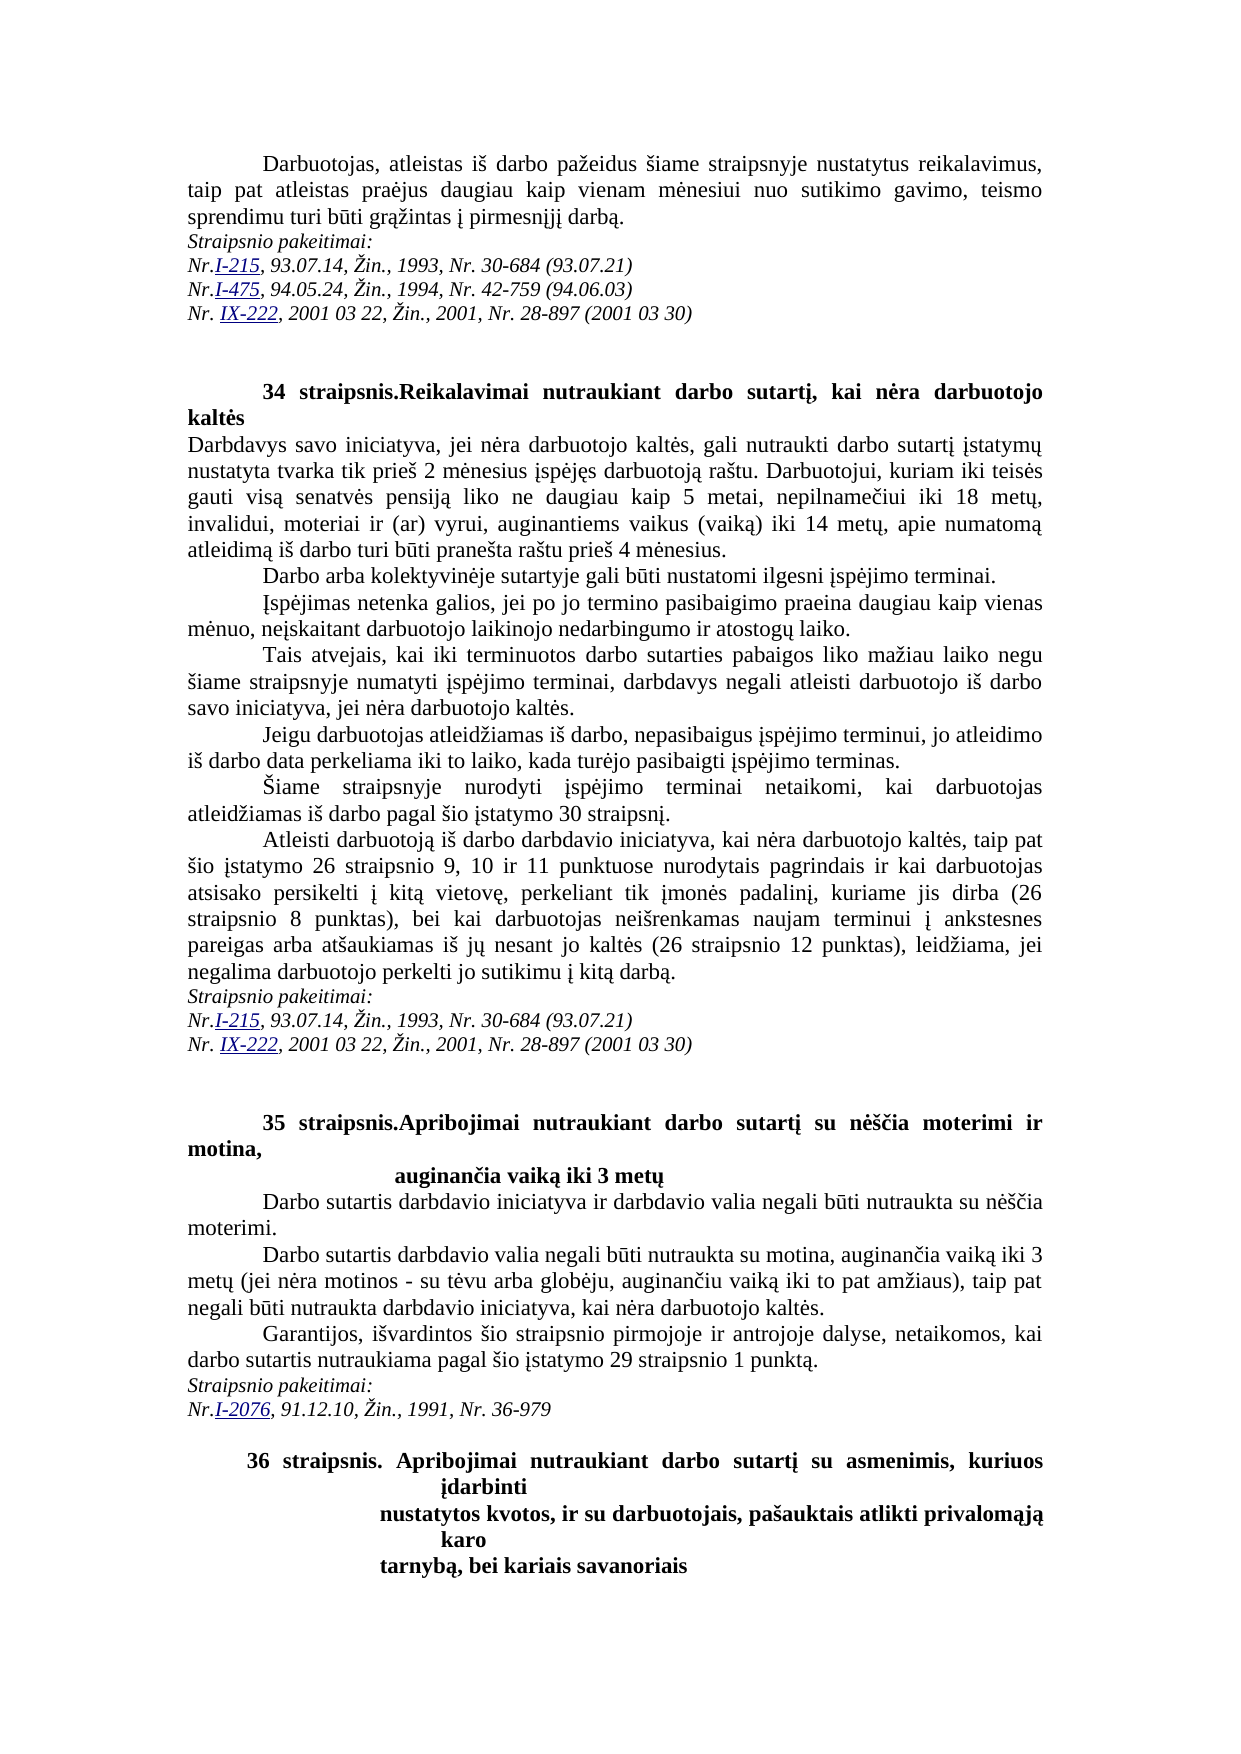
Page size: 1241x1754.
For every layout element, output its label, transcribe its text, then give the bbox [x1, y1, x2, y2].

text 36 straipsnis. Apribojimai nutraukiant darbo sutartį su asmenimis, kuriuos įdarbinti [247, 1447, 1044, 1500]
text auginančia vaiką iki 3 metų [187, 1162, 1044, 1188]
text Įspėjimas netenka galios, jei po jo termino pasibaigimo praeina daugiau kaip vienas mėnuo, neįskaitant darbuotojo laikinojo nedarbingumo ir atostogų laiko. [187, 589, 1044, 642]
text Nr.I-475, 94.05.24, Žin., 1994, Nr. 42-759 (94.06.03) [187, 277, 1044, 301]
text Nr.I-2076, 91.12.10, Žin., 1991, Nr. 36-979 [187, 1397, 1044, 1421]
text Darbdavys savo iniciatyva, jei nėra darbuotojo kaltės, gali nutraukti darbo sutartį įstatymų nustatyta tvarka tik prieš 2 mėnesius įspėjęs darbuotoją raštu. Darbuotojui, kuriam iki teisės gauti visą senatvės pensiją liko ne daugiau kaip 5 metai, nepilnamečiui iki 18 metų, invalidui, moteriai ir (ar) vyrui, auginantiems vaikus (vaiką) iki 14 metų, apie numatomą atleidimą iš darbo turi būti pranešta raštu prieš 4 mėnesius. [187, 431, 1044, 562]
text Jeigu darbuotojas atleidžiamas iš darbo, nepasibaigus įspėjimo terminui, jo atleidimo iš darbo data perkeliama iki to laiko, kada turėjo pasibaigti įspėjimo terminas. [187, 721, 1044, 773]
text tarnybą, bei kariais savanoriais [379, 1552, 1044, 1579]
text Šiame straipsnyje nurodyti įspėjimo terminai netaikomi, kai darbuotojas atleidžiamas iš darbo pagal šio įstatymo 30 straipsnį. [187, 773, 1044, 826]
text Nr.I-215, 93.07.14, Žin., 1993, Nr. 30-684 (93.07.21) [187, 1008, 1044, 1032]
text 34 straipsnis.Reikalavimai nutraukiant darbo sutartį, kai nėra darbuotojo kaltės [187, 378, 1044, 431]
text Nr. IX-222, 2001 03 22, Žin., 2001, Nr. 28-897 (2001 03 30) [187, 1032, 1044, 1056]
text Straipsnio pakeitimai: [187, 1373, 1044, 1397]
text Darbo sutartis darbdavio iniciatyva ir darbdavio valia negali būti nutraukta su nėščia moterimi. [187, 1188, 1044, 1241]
text Nr.I-215, 93.07.14, Žin., 1993, Nr. 30-684 (93.07.21) [187, 253, 1044, 277]
text Darbuotojas, atleistas iš darbo pažeidus šiame straipsnyje nustatytus reikalavimus, taip pat atleistas praėjus daugiau kaip vienam mėnesiui nuo sutikimo gavimo, teismo sprendimu turi būti grąžintas į pirmesnįjį darbą. [187, 150, 1044, 229]
text Darbo arba kolektyvinėje sutartyje gali būti nustatomi ilgesni įspėjimo terminai. [187, 562, 1044, 589]
text Straipsnio pakeitimai: [187, 984, 1044, 1008]
text Tais atvejais, kai iki terminuotos darbo sutarties pabaigos liko mažiau laiko negu šiame straipsnyje numatyti įspėjimo terminai, darbdavys negali atleisti darbuotojo iš darbo savo iniciatyva, jei nėra darbuotojo kaltės. [187, 642, 1044, 721]
text Atleisti darbuotoją iš darbo darbdavio iniciatyva, kai nėra darbuotojo kaltės, taip pat šio įstatymo 26 straipsnio 9, 10 ir 11 punktuose nurodytais pagrindais ir kai darbuotojas atsisako persikelti į kitą vietovę, perkeliant tik įmonės padalinį, kuriame jis dirba (26 straipsnio 8 punktas), bei kai darbuotojas neišrenkamas naujam terminui į ankstesnes pareigas arba atšaukiamas iš jų nesant jo kaltės (26 straipsnio 12 punktas), leidžiama, jei negalima darbuotojo perkelti jo sutikimu į kitą darbą. [187, 826, 1044, 984]
text nustatytos kvotos, ir su darbuotojais, pašauktais atlikti privalomąją karo [379, 1500, 1044, 1552]
text Nr. IX-222, 2001 03 22, Žin., 2001, Nr. 28-897 (2001 03 30) [187, 301, 1044, 325]
text Garantijos, išvardintos šio straipsnio pirmojoje ir antrojoje dalyse, netaikomos, kai darbo sutartis nutraukiama pagal šio įstatymo 29 straipsnio 1 punktą. [187, 1320, 1044, 1373]
text Straipsnio pakeitimai: [187, 229, 1044, 253]
text Darbo sutartis darbdavio valia negali būti nutraukta su motina, auginančia vaiką iki 3 metų (jei nėra motinos - su tėvu arba globėju, auginančiu vaiką iki to pat amžiaus), taip pat negali būti nutraukta darbdavio iniciatyva, kai nėra darbuotojo kaltės. [187, 1241, 1044, 1320]
text 35 straipsnis.Apribojimai nutraukiant darbo sutartį su nėščia moterimi ir motina, [187, 1109, 1044, 1162]
